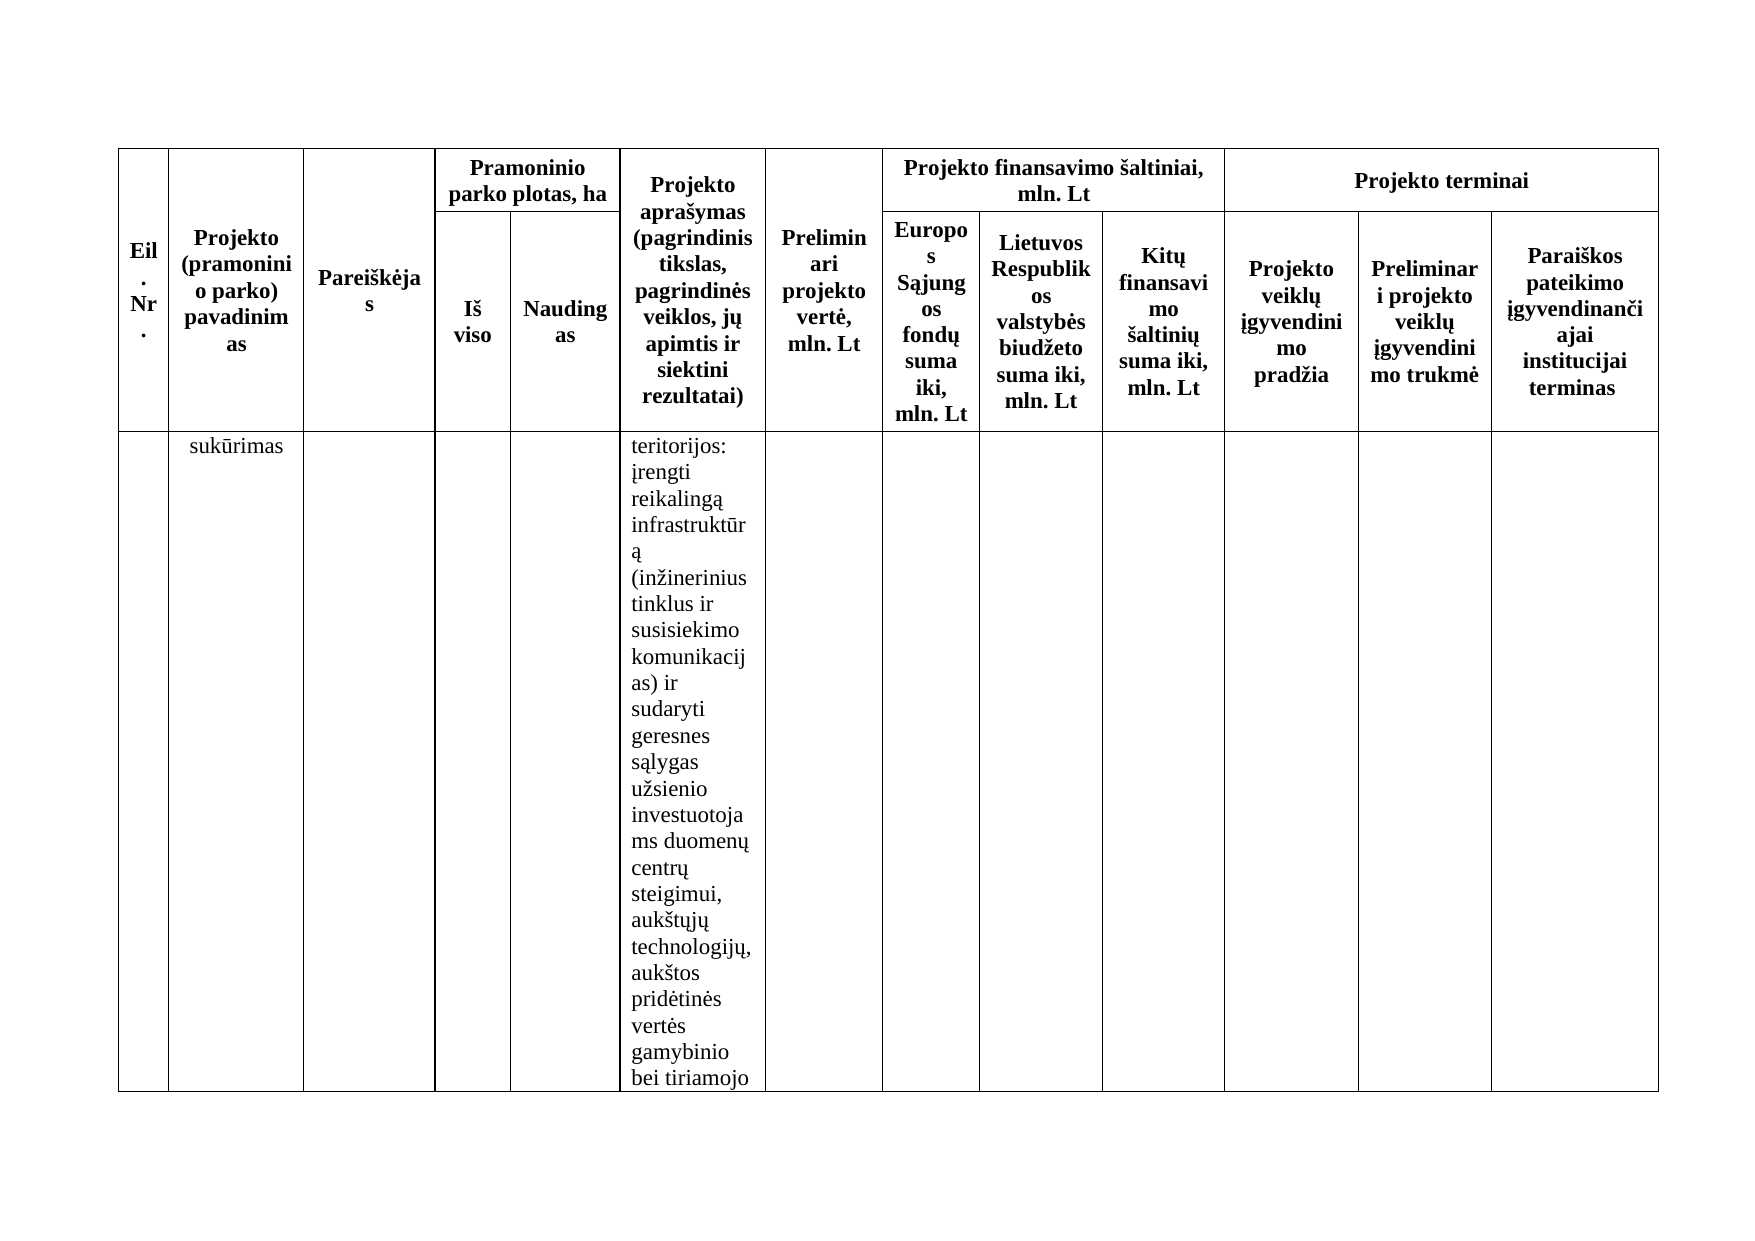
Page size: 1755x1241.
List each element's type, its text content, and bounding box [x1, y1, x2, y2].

table_header Projekto terminai [1225, 149, 1658, 211]
table_cell [1103, 432, 1224, 1091]
table_cell [511, 432, 619, 1091]
table_cell [436, 432, 510, 1091]
table_cell sukūrimas [169, 432, 303, 1091]
table_cell Kitų finansavimo šaltinių suma iki, mln. Lt [1103, 212, 1224, 431]
table_cell [304, 432, 434, 1091]
table_header Eil. Nr. [119, 149, 168, 431]
table_cell - [980, 432, 1102, 1091]
table_cell teritorijos: įrengti reikalingą infrastruktūrą (inžinerinius tinklus ir susisiekimo komunikacijas) ir sudaryti geresnes sąlygas užsienio investuotojams duomenų centrų steigimui, aukštųjų technologijų, aukštos pridėtinės vertės gamybinio bei tiriamojo [621, 432, 765, 1091]
table_header Pramoninio parko plotas, ha [436, 149, 619, 211]
table_header Projekto (pramoninio parko) pavadinimas [169, 149, 303, 431]
table_cell [883, 432, 979, 1091]
table_header Pareiškėjas [304, 149, 434, 431]
table_cell [1492, 432, 1658, 1091]
table_header Projekto aprašymas (pagrindinis tikslas, pagrindinės veiklos, jų apimtis ir siektini rezultatai) [621, 149, 765, 431]
table_cell [119, 432, 168, 1091]
table_cell Naudingas [511, 212, 619, 431]
table_cell Europos Sąjungos fondų suma iki, mln. Lt [883, 212, 979, 431]
table_cell Lietuvos Respublikos valstybės biudžeto suma iki, mln. Lt [980, 212, 1102, 431]
table_cell [1225, 432, 1358, 1091]
table_cell Projekto veiklų įgyvendinimo pradžia [1225, 212, 1358, 431]
table_cell Iš viso [436, 212, 510, 431]
table_header Projekto finansavimo šaltiniai, mln. Lt [883, 149, 1224, 211]
table_cell Paraiškos pateikimo įgyvendinančiajai institucijai terminas [1492, 212, 1658, 431]
table_cell Preliminari projekto veiklų įgyvendinimo trukmė [1359, 212, 1491, 431]
table_cell [1359, 432, 1491, 1091]
table_cell [766, 432, 882, 1091]
table_header Preliminari projekto vertė, mln. Lt [766, 149, 882, 431]
